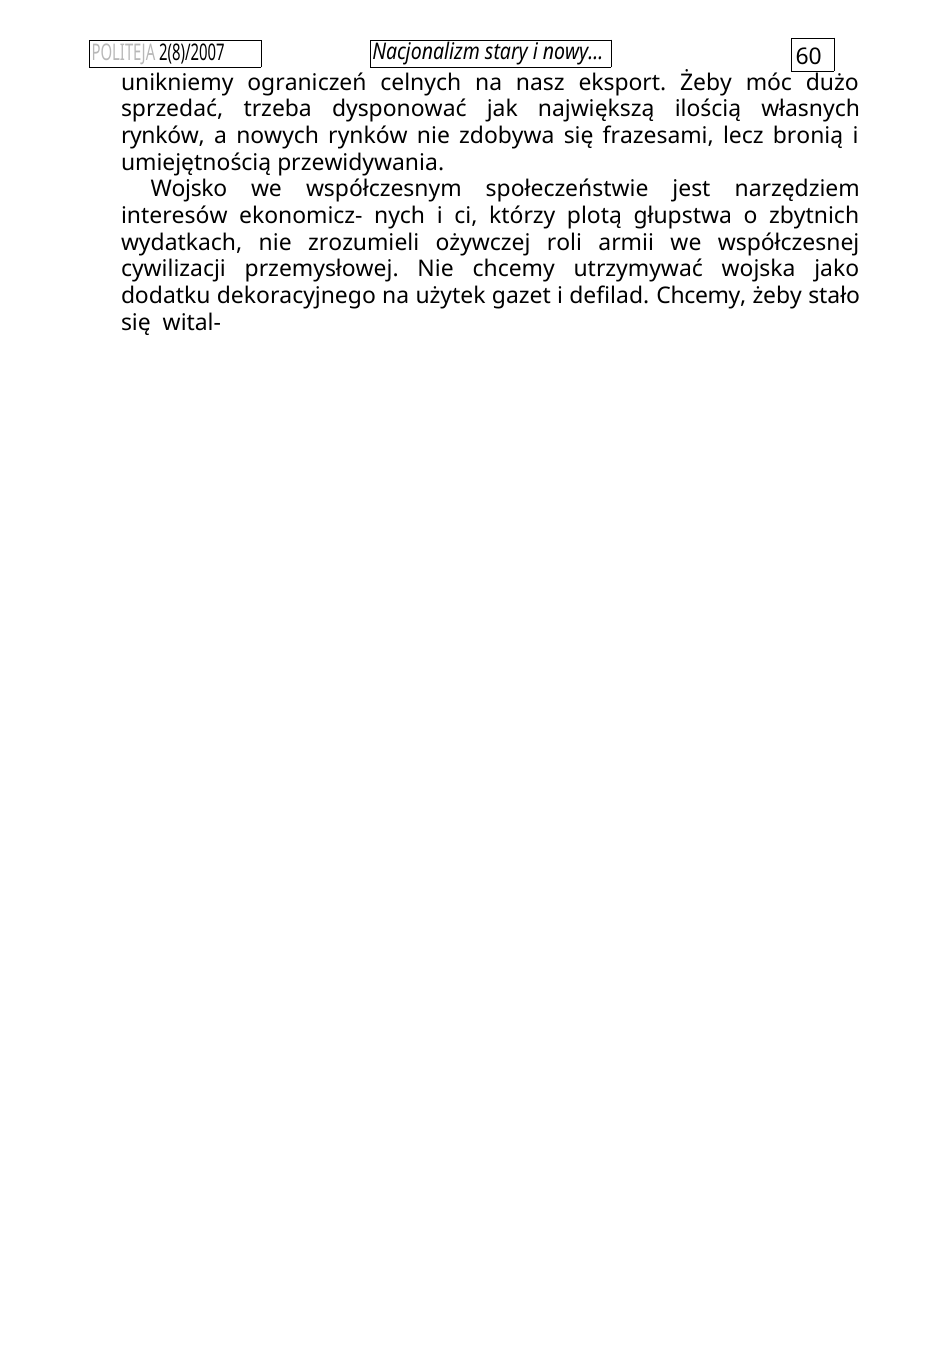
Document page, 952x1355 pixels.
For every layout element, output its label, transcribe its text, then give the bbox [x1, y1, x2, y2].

text Wojsko we współczesnym społeczeństwie jest narzędziem interesów ekonomicz- nych i ci, którzy plotą głupstwa o zbytnich wydatkach, nie zrozumieli ożywczej roli armii we współczesnej cywilizacji przemysłowej. Nie chcemy utrzymywać wojska jako dodatku dekoracyjnego na użytek gazet i defilad. Chcemy, żeby stało się wital- [121, 175, 860, 335]
text unikniemy ograniczeń celnych na nasz eksport. Żeby móc dużo sprzedać, trzeba dysponować jak największą ilością własnych rynków, a nowych rynków nie zdobywa się frazesami, lecz bronią i umiejętnością przewidywania. [121, 69, 860, 175]
